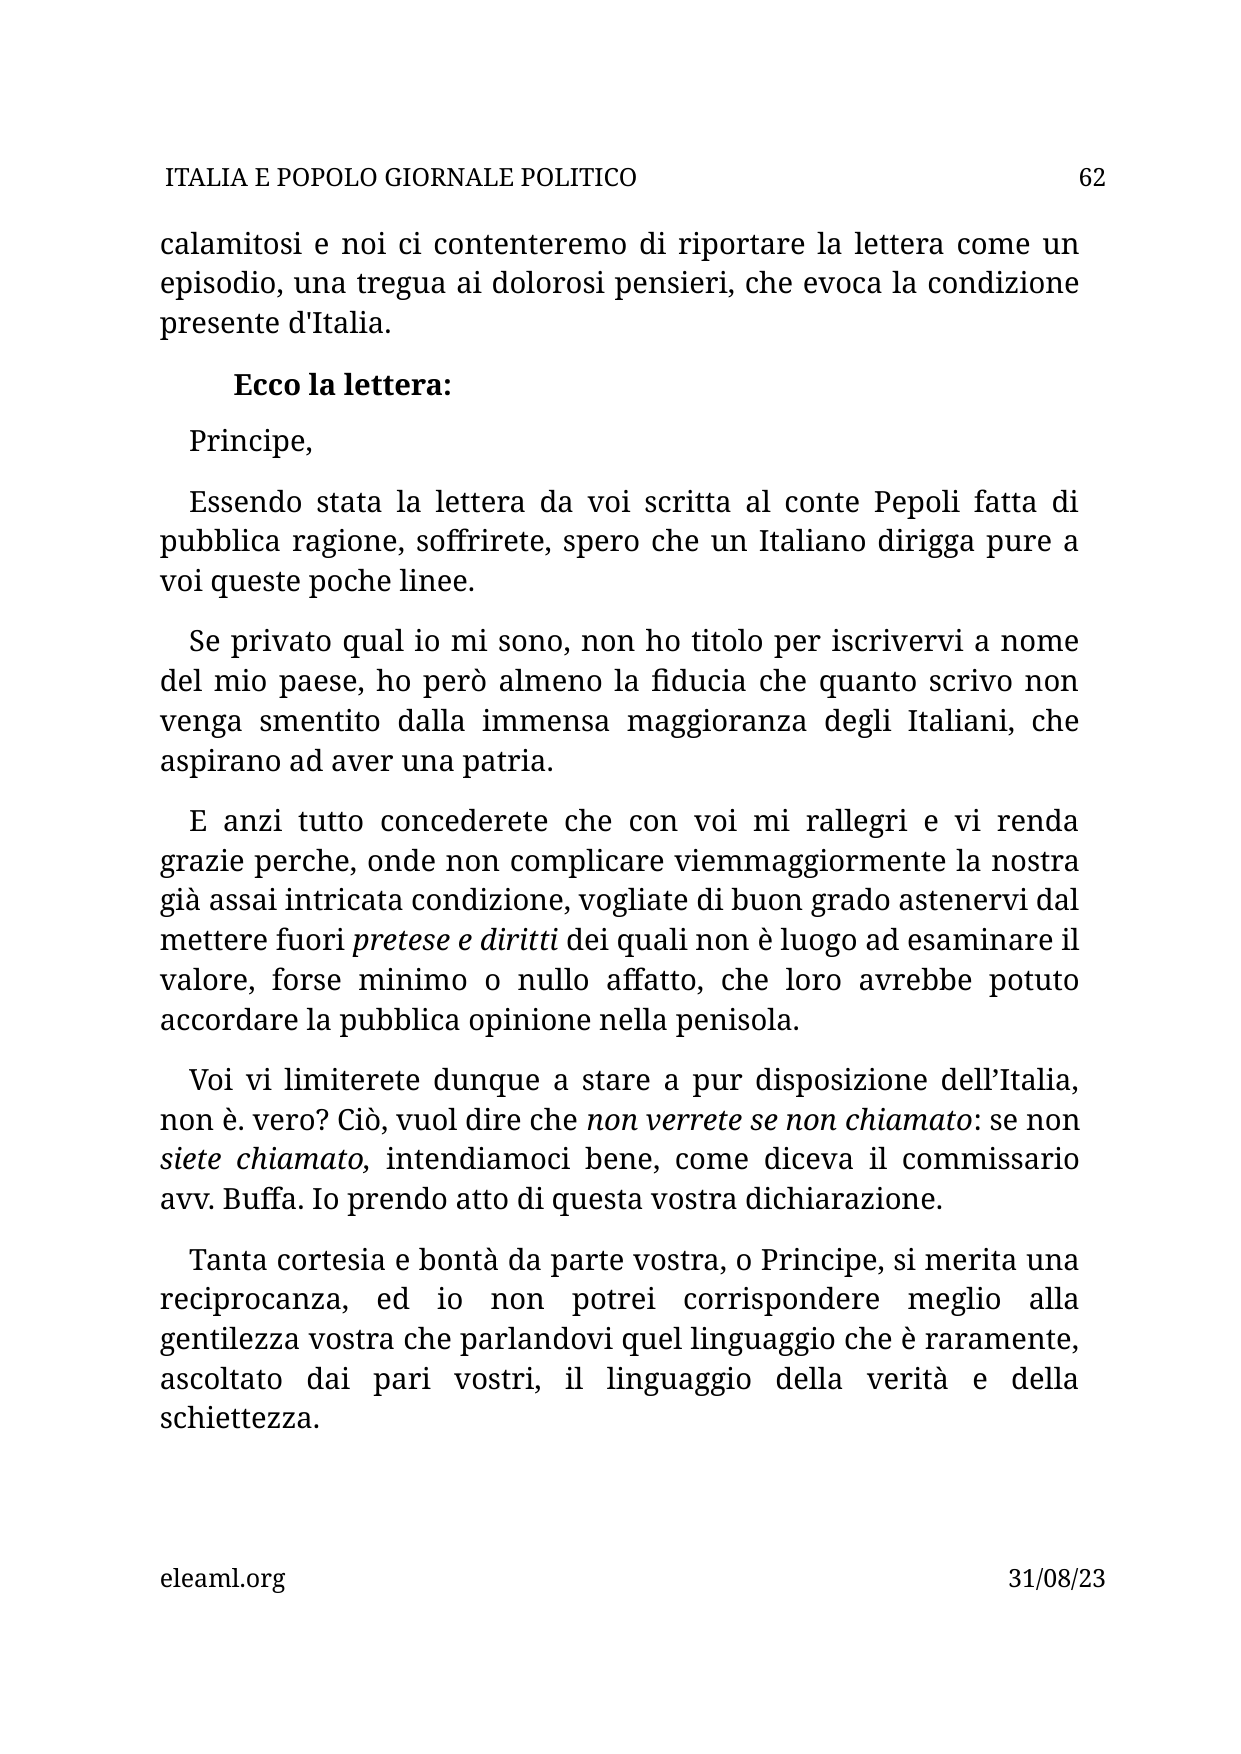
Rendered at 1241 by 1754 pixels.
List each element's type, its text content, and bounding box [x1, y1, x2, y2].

text Voi vi limiterete dunque a stare a pur disposizione dell’Italia, non è. vero? Ciò, vuol dire che non verrete se non chiamato: se non siete chiamato, intendiamoci bene, come diceva il commissario avv. Buffa. Io prendo atto di questa vostra dichiarazione. [159, 1059, 1081, 1218]
text calamitosi e noi ci contenteremo di riportare la lettera come un episodio, una tregua ai dolorosi pensieri, che evoca la condizione presente d'Italia. [159, 223, 1081, 342]
text Tanta cortesia e bontà da parte vostra, o Principe, si merita una reciprocanza, ed io non potrei corrispondere meglio alla gentilezza vostra che parlandovi quel linguaggio che è raramente, ascoltato dai pari vostri, il linguaggio della verità e della schiettezza. [159, 1239, 1081, 1437]
subtitle Ecco la lettera: [159, 364, 1081, 404]
text Principe, [159, 420, 1081, 460]
text E anzi tutto concederete che con voi mi rallegri e vi renda grazie perche, onde non complicare viemmaggiormente la nostra già assai intricata condizione, vogliate di buon grado astenervi dal mettere fuori pretese e diritti dei quali non è luogo ad esaminare il valore, forse minimo o nullo affatto, che loro avrebbe potuto accordare la pubblica opinione nella penisola. [159, 800, 1081, 1038]
text Se privato qual io mi sono, non ho titolo per iscrivervi a nome del mio paese, ho però almeno la fiducia che quanto scrivo non venga smentito dalla immensa maggioranza degli Italiani, che aspirano ad aver una patria. [159, 621, 1081, 779]
text Essendo stata la lettera da voi scritta al conte Pepoli fatta di pubblica ragione, soffrirete, spero che un Italiano dirigga pure a voi queste poche linee. [159, 481, 1081, 600]
